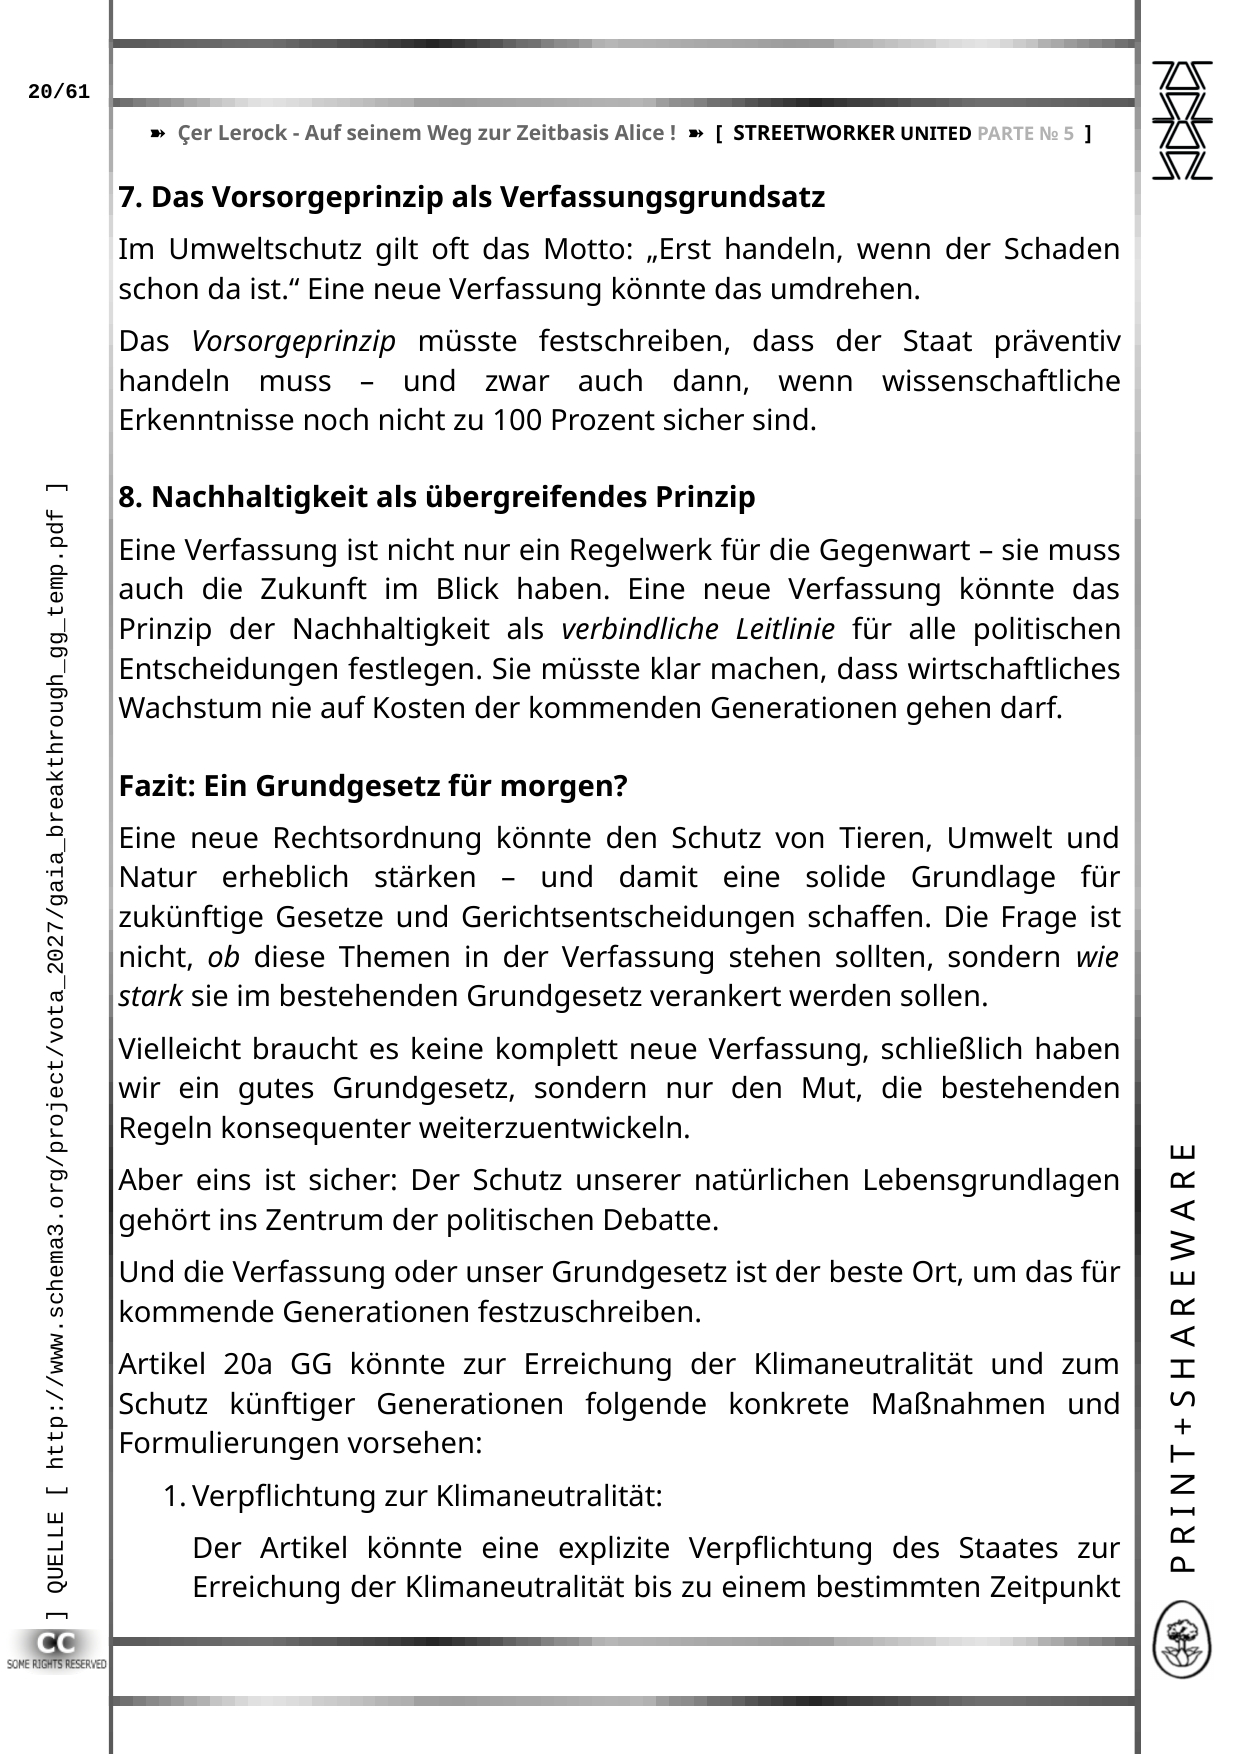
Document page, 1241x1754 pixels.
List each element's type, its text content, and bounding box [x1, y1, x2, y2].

text Eine neue Rechtsordnung könnte den Schutz von Tieren, Umwelt und Natur erheblich stärken – und damit eine solide Grundlage für zukünftige Gesetze und Gerichtsentscheidungen schaffen. Die Frage ist nicht, ob diese Themen in der Verfassung stehen sollten, sondern wie stark sie im bestehenden Grundgesetz verankert werden sollen. [118, 817, 1122, 1015]
list Verpflichtung zur Klimaneutralität: [162, 1475, 1122, 1514]
text Artikel 20a GG könnte zur Erreichung der Klimaneutralität und zum Schutz künftiger Generationen folgende konkrete Maßnahmen und Formulierungen vorsehen: [118, 1343, 1122, 1462]
text Eine Verfassung ist nicht nur ein Regelwerk für die Gegenwart – sie muss auch die Zukunft im Blick haben. Eine neue Verfassung könnte das Prinzip der Nachhaltigkeit als verbindliche Leitlinie für alle politischen Entscheidungen festlegen. Sie müsste klar machen, dass wirtschaftliches Wachstum nie auf Kosten der kommenden Generationen gehen darf. [118, 529, 1122, 727]
subtitle 7. Das Vorsorgeprinzip als Verfassungsgrundsatz [118, 176, 1122, 216]
list Der Artikel könnte eine explizite Verpflichtung des Staates zur Erreichung der Klimaneutralität bis zu einem bestimmten Zeitpunkt [162, 1527, 1122, 1606]
picture [1150, 1600, 1214, 1680]
subtitle Fazit: Ein Grundgesetz für morgen? [118, 765, 1122, 804]
text Aber eins ist sicher: Der Schutz unserer natürlichen Lebensgrundlagen gehört ins Zentrum der politischen Debatte. [118, 1159, 1122, 1239]
subtitle 8. Nachhaltigkeit als übergreifendes Prinzip [118, 477, 1122, 516]
picture [1151, 60, 1214, 181]
text Vielleicht braucht es keine komplett neue Verfassung, schließlich haben wir ein gutes Grundgesetz, sondern nur den Mut, die bestehenden Regeln konsequenter weiterzuentwickeln. [118, 1028, 1122, 1147]
text Das Vorsorgeprinzip müsste festschreiben, dass der Staat präventiv handeln muss – und zwar auch dann, wenn wissenschaftliche Erkenntnisse noch nicht zu 100 Prozent sicher sind. [118, 320, 1122, 439]
text Im Umweltschutz gilt oft das Motto: „Erst handeln, wenn der Schaden schon da ist.“ Eine neue Verfassung könnte das umdrehen. [118, 228, 1122, 308]
picture [0, 1629, 108, 1675]
text Und die Verfassung oder unser Grundgesetz ist der beste Ort, um das für kommende Generationen festzuschreiben. [118, 1251, 1122, 1331]
